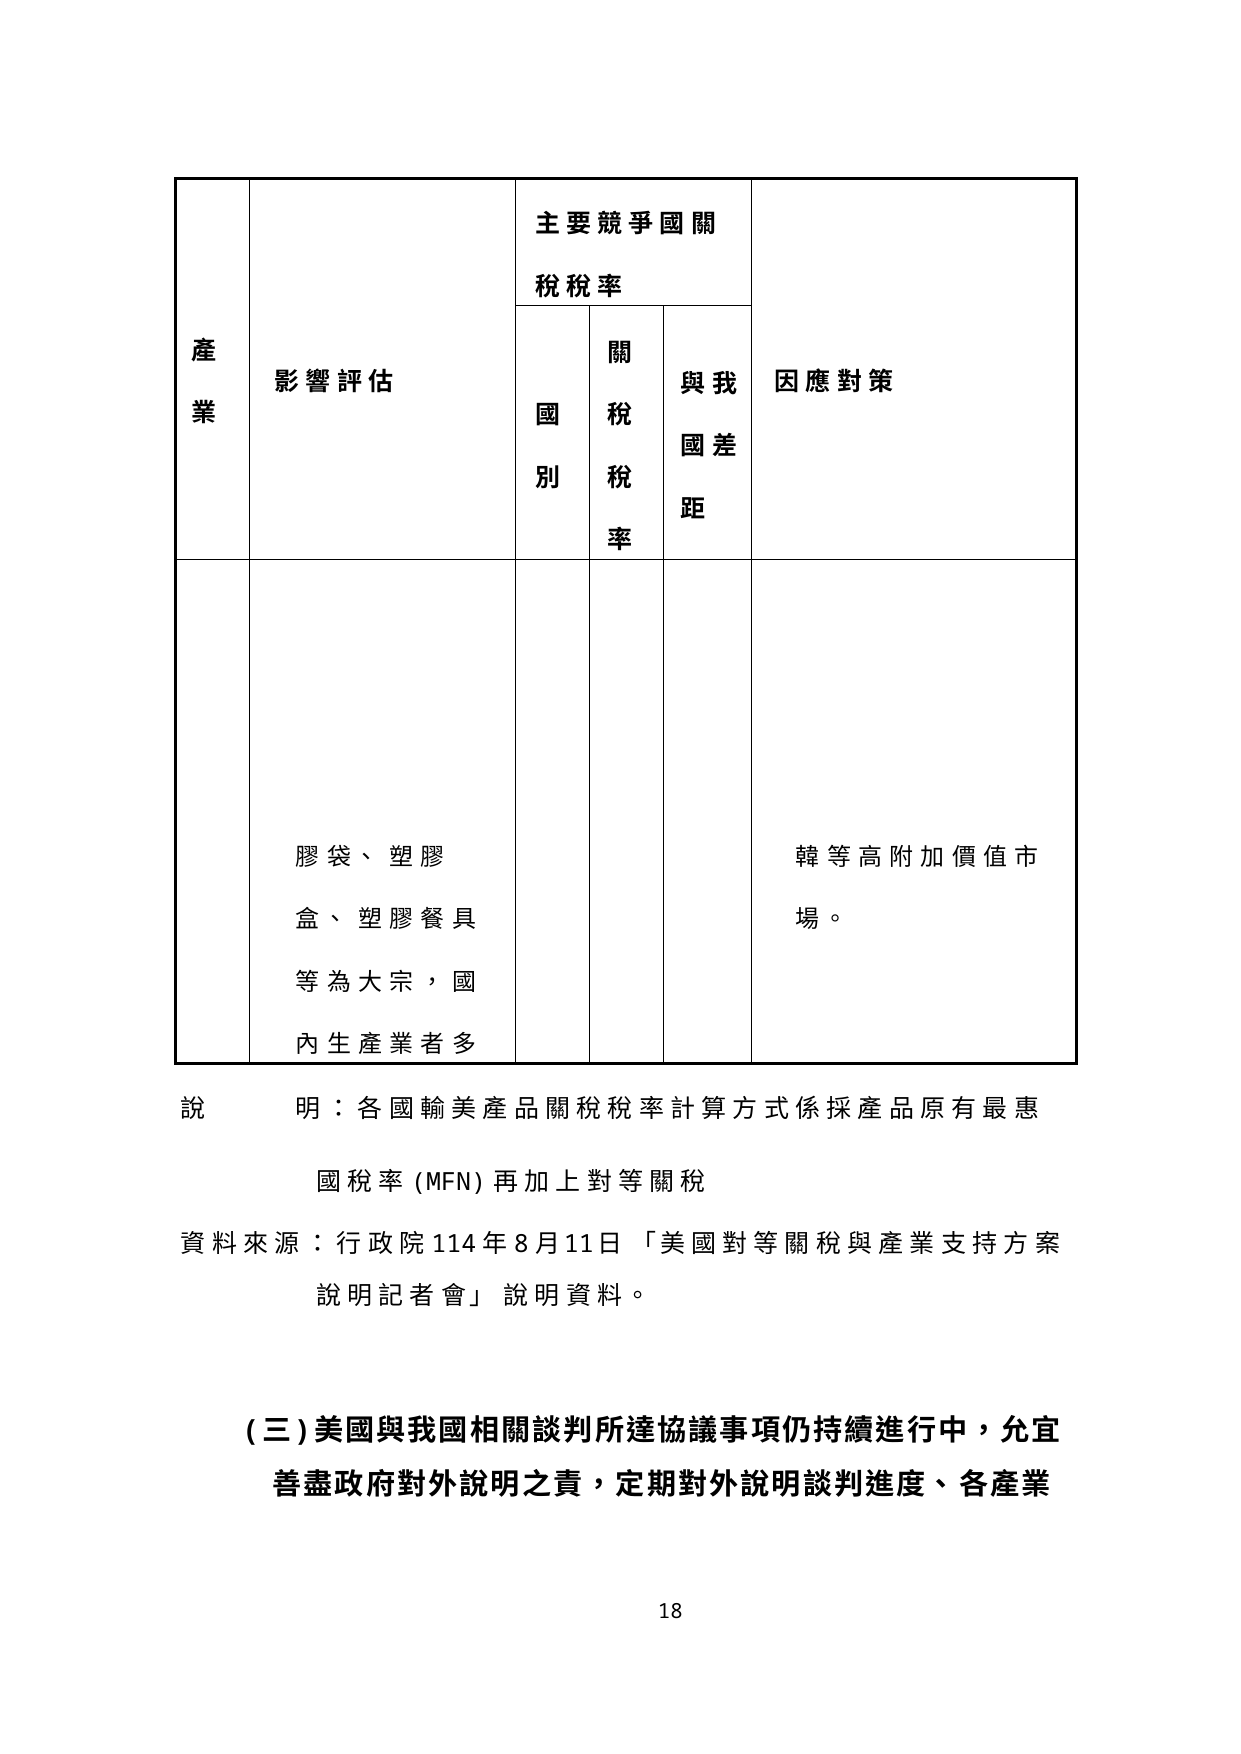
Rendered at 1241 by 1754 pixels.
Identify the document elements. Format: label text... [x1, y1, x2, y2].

text 資料來源：行政院114年8月11日「美國對等關稅與產業支持方案說明記者會」說明資料。 [177, 1190, 1063, 1315]
table_header 主要競爭國關稅稅率 [516, 180, 751, 305]
table_cell 1.我國塑膠製品業者輸美主要競爭國以中國及墨西哥為主，加徵關稅後較我國稅率高。 2.出口美國以塑膠袋、塑膠盒、塑膠餐具等為大宗，國內生產業者多屬中小企業，各廠商受影響程度仍屬有限。 [250, 560, 515, 1062]
table_header 影響評估 [250, 180, 515, 558]
table_cell [590, 560, 663, 1062]
text (三)美國與我國相關談判所達協議事項仍持續進行中，允宜善盡政府對外說明之責，定期對外說明談判進度、各產業 [236, 1377, 1063, 1502]
table_cell 1.開發輕量化綠色低碳材料，強化現有產品競爭力。 2.協助產業跨足中高階應用，如醫材等領域，發展多元商機。 3.協助開拓歐、日、韓等高附加價值市場。 [752, 560, 1075, 1062]
table_cell 與我國差距 [664, 306, 751, 558]
table_cell [177, 560, 249, 1062]
table_cell [664, 560, 751, 1062]
table_header 產業 [177, 180, 249, 558]
table_cell 國別 [516, 306, 589, 558]
table_cell [516, 560, 589, 1062]
table_header 因應對策 [752, 180, 1075, 558]
table_cell 關稅稅率 [590, 306, 663, 558]
text 說 明：各國輸美產品關稅稅率計算方式係採產品原有最惠國稅率(MFN)再加上對等關稅 [177, 1065, 1063, 1190]
